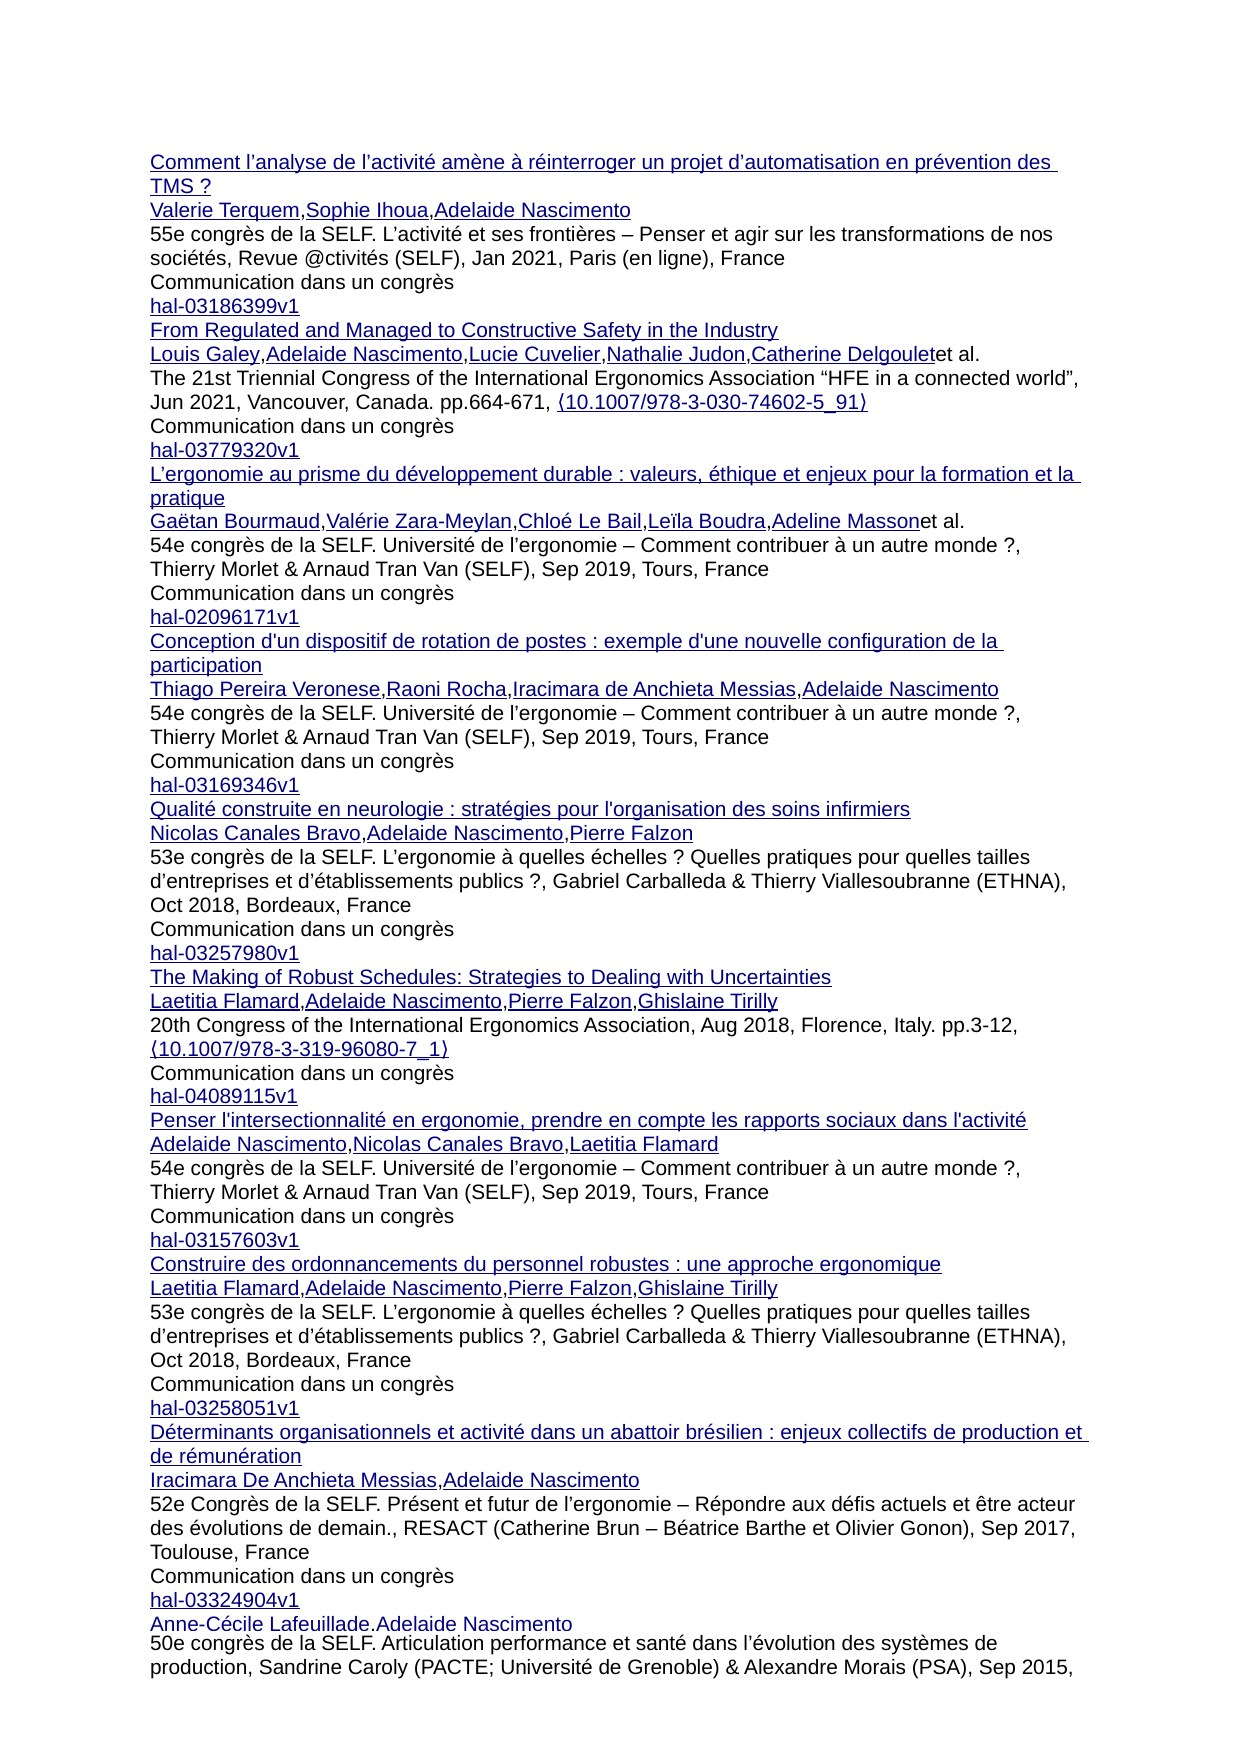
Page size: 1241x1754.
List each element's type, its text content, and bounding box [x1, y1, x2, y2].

table_cell Comment l’analyse de l’activité amène à réinterroger un projet d’automatisation en prévention des TMS ? Valerie Terquem,Sophie Ihoua,Adelaide Nascimento 55e congrès de la SELF. L’activité et ses frontières – Penser et agir sur les transformations de nos sociétés, Revue @ctivités (SELF), Jan 2021, Paris (en ligne), France Communication dans un congrès hal-03186399v1 [150, 150, 1090, 318]
table_cell Penser l'intersectionnalité en ergonomie, prendre en compte les rapports sociaux dans l'activité Adelaide Nascimento,Nicolas Canales Bravo,Laetitia Flamard 54e congrès de la SELF. Université de l’ergonomie – Comment contribuer à un autre monde ?, Thierry Morlet & Arnaud Tran Van (SELF), Sep 2019, Tours, France Communication dans un congrès hal-03157603v1 [150, 1108, 1090, 1252]
table_cell L’ergonomie au prisme du développement durable : valeurs, éthique et enjeux pour la formation et la pratique Gaëtan Bourmaud,Valérie Zara-Meylan,Chloé Le Bail,Leïla Boudra,Adeline Massonet al. 54e congrès de la SELF. Université de l’ergonomie – Comment contribuer à un autre monde ?, Thierry Morlet & Arnaud Tran Van (SELF), Sep 2019, Tours, France Communication dans un congrès hal-02096171v1 [150, 461, 1090, 629]
table_cell Construction de la performance dans un métier dangereux. Le cas de l'arboriste élagueur Anne-Cécile Lafeuillade,Adelaide Nascimento 50e congrès de la SELF. Articulation performance et santé dans l’évolution des systèmes de production, Sandrine Caroly (PACTE; Université de Grenoble) & Alexandre Morais (PSA), Sep 2015, Paris, France Communication dans un congrès hal-03956603v1 [150, 1611, 1090, 1679]
table_cell Construire des ordonnancements du personnel robustes : une approche ergonomique Laetitia Flamard,Adelaide Nascimento,Pierre Falzon,Ghislaine Tirilly 53e congrès de la SELF. L’ergonomie à quelles échelles ? Quelles pratiques pour quelles tailles d’entreprises et d’établissements publics ?, Gabriel Carballeda & Thierry Viallesoubranne (ETHNA), Oct 2018, Bordeaux, France Communication dans un congrès hal-03258051v1 [150, 1252, 1090, 1420]
table_cell Conception d'un dispositif de rotation de postes : exemple d'une nouvelle configuration de la participation Thiago Pereira Veronese,Raoni Rocha,Iracimara de Anchieta Messias,Adelaide Nascimento 54e congrès de la SELF. Université de l’ergonomie – Comment contribuer à un autre monde ?, Thierry Morlet & Arnaud Tran Van (SELF), Sep 2019, Tours, France Communication dans un congrès hal-03169346v1 [150, 629, 1090, 797]
table_cell The Making of Robust Schedules: Strategies to Dealing with Uncertainties Laetitia Flamard,Adelaide Nascimento,Pierre Falzon,Ghislaine Tirilly 20th Congress of the International Ergonomics Association, Aug 2018, Florence, Italy. pp.3-12, ⟨10.1007/978-3-319-96080-7_1⟩ Communication dans un congrès hal-04089115v1 [150, 965, 1090, 1108]
table_cell Qualité construite en neurologie : stratégies pour l'organisation des soins infirmiers Nicolas Canales Bravo,Adelaide Nascimento,Pierre Falzon 53e congrès de la SELF. L’ergonomie à quelles échelles ? Quelles pratiques pour quelles tailles d’entreprises et d’établissements publics ?, Gabriel Carballeda & Thierry Viallesoubranne (ETHNA), Oct 2018, Bordeaux, France Communication dans un congrès hal-03257980v1 [150, 797, 1090, 964]
table_cell From Regulated and Managed to Constructive Safety in the Industry Louis Galey,Adelaide Nascimento,Lucie Cuvelier,Nathalie Judon,Catherine Delgouletet al. The 21st Triennial Congress of the International Ergonomics Association “HFE in a connected world”, Jun 2021, Vancouver, Canada. pp.664-671, ⟨10.1007/978-3-030-74602-5_91⟩ Communication dans un congrès hal-03779320v1 [150, 318, 1090, 461]
table_cell Déterminants organisationnels et activité dans un abattoir brésilien : enjeux collectifs de production et de rémunération Iracimara De Anchieta Messias,Adelaide Nascimento 52e Congrès de la SELF. Présent et futur de l’ergonomie – Répondre aux défis actuels et être acteur des évolutions de demain., RESACT (Catherine Brun – Béatrice Barthe et Olivier Gonon), Sep 2017, Toulouse, France Communication dans un congrès hal-03324904v1 [150, 1420, 1090, 1611]
